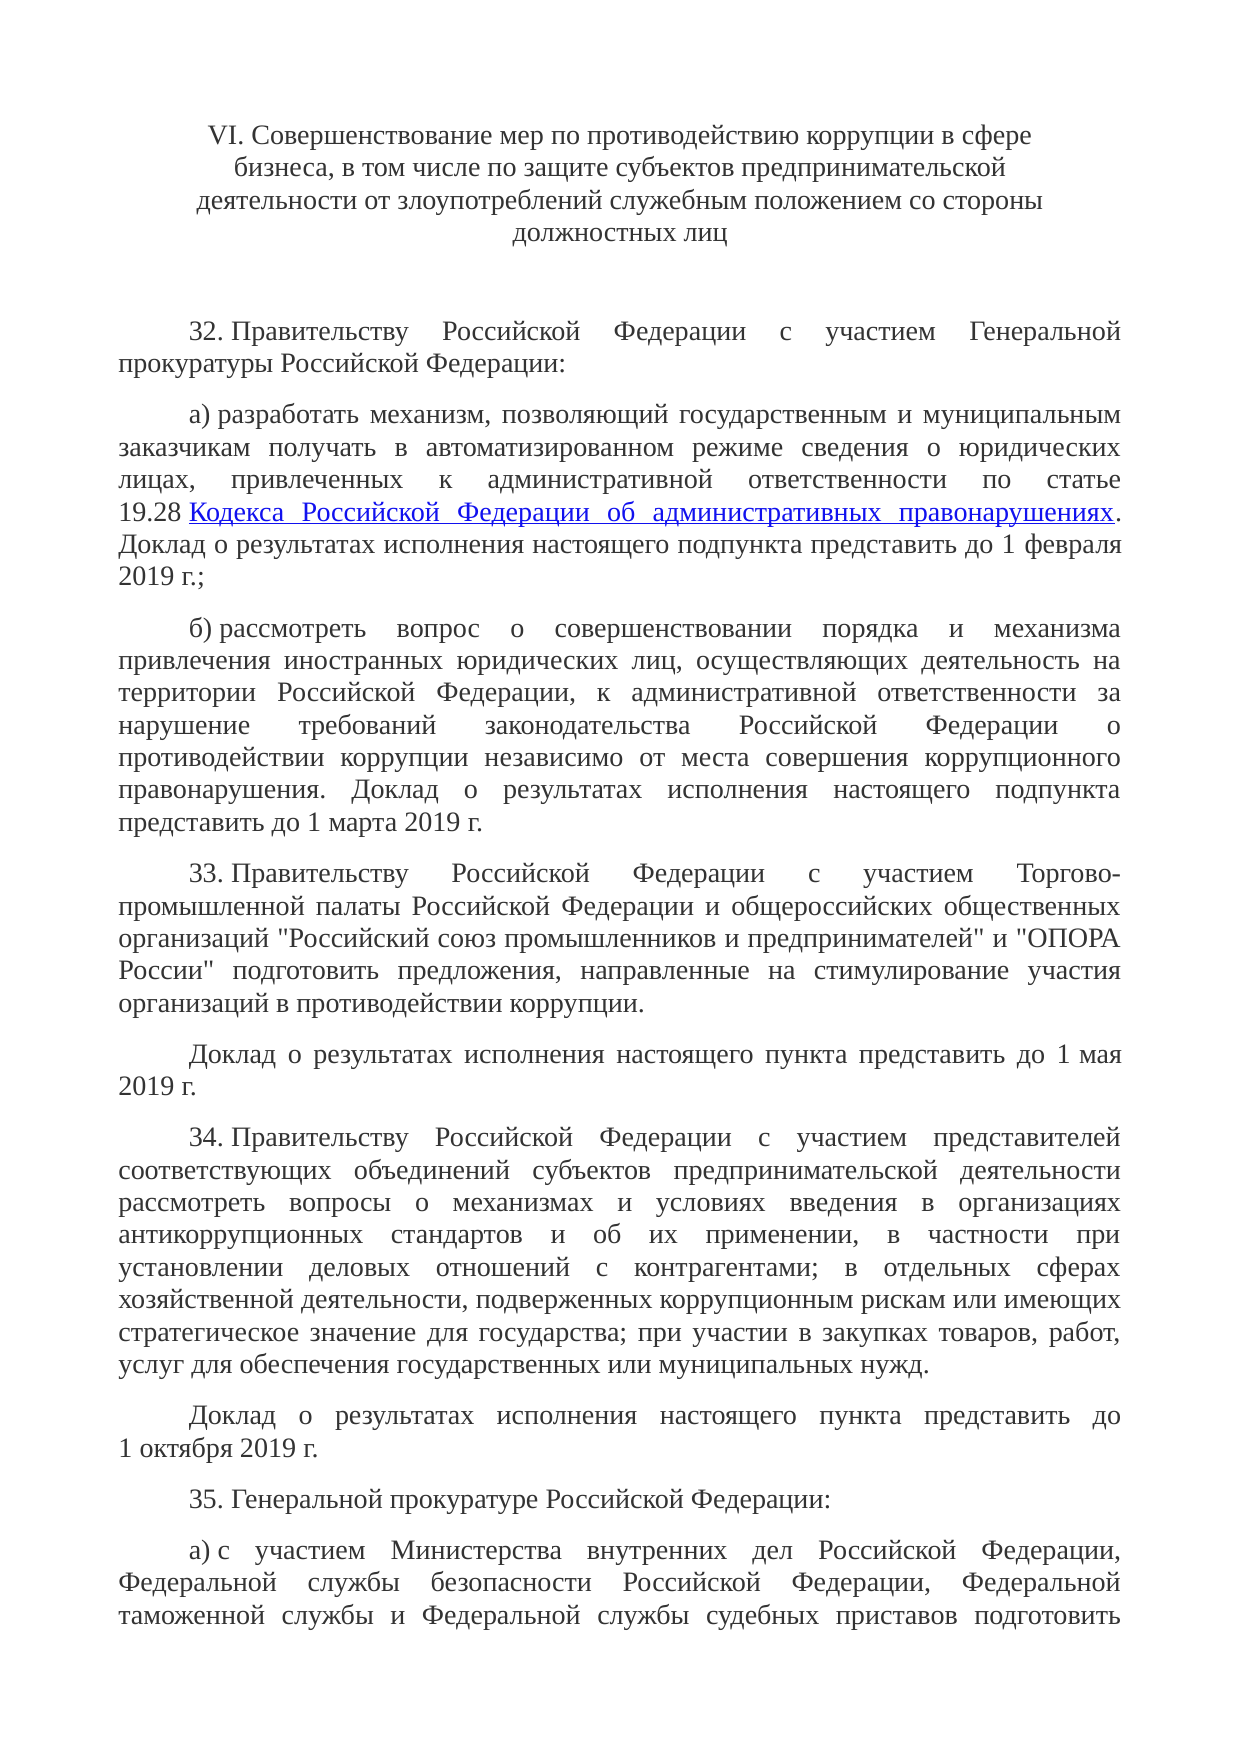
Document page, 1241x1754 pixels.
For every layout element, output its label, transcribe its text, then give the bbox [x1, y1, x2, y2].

text а) разработать механизм, позволяющий государственным и муниципальным заказчикам получать в автоматизированном режиме сведения о юридических лицах, привлеченных к административной ответственности по статье 19.28 Кодекса Российской Федерации об административных правонарушениях. Доклад о результатах исполнения настоящего подпункта представить до 1 февраля 2019 г.; [118, 397, 1122, 592]
text б) рассмотреть вопрос о совершенствовании порядка и механизма привлечения иностранных юридических лиц, осуществляющих деятельность на территории Российской Федерации, к административной ответственности за нарушение требований законодательства Российской Федерации о противодействии коррупции независимо от места совершения коррупционного правонарушения. Доклад о результатах исполнения настоящего подпункта представить до 1 марта 2019 г. [118, 611, 1122, 837]
text Доклад о результатах исполнения настоящего пункта представить до 1 октября 2019 г. [118, 1398, 1122, 1463]
text 33. Правительству Российской Федерации с участием Торгово-промышленной палаты Российской Федерации и общероссийских общественных организаций "Российский союз промышленников и предпринимателей" и "ОПОРА России" подготовить предложения, направленные на стимулирование участия организаций в противодействии коррупции. [118, 856, 1122, 1018]
text Доклад о результатах исполнения настоящего пункта представить до 1 мая 2019 г. [118, 1037, 1122, 1102]
text а) с участием Министерства внутренних дел Российской Федерации, Федеральной службы безопасности Российской Федерации, Федеральной таможенной службы и Федеральной службы судебных приставов подготовить [118, 1533, 1122, 1630]
text 32. Правительству Российской Федерации с участием Генеральной прокуратуры Российской Федерации: [118, 314, 1122, 379]
text 34. Правительству Российской Федерации с участием представителей соответствующих объединений субъектов предпринимательской деятельности рассмотреть вопросы о механизмах и условиях введения в организациях антикоррупционных стандартов и об их применении, в частности при установлении деловых отношений с контрагентами; в отдельных сферах хозяйственной деятельности, подверженных коррупционным рискам или имеющих стратегическое значение для государства; при участии в закупках товаров, работ, услуг для обеспечения государственных или муниципальных нужд. [118, 1120, 1122, 1379]
text VI. Совершенствование мер по противодействию коррупции в сфере бизнеса, в том числе по защите субъектов предпринимательской деятельности от злоупотреблений служебным положением со стороны должностных лиц [188, 118, 1052, 248]
text 35. Генеральной прокуратуре Российской Федерации: [118, 1482, 1122, 1514]
